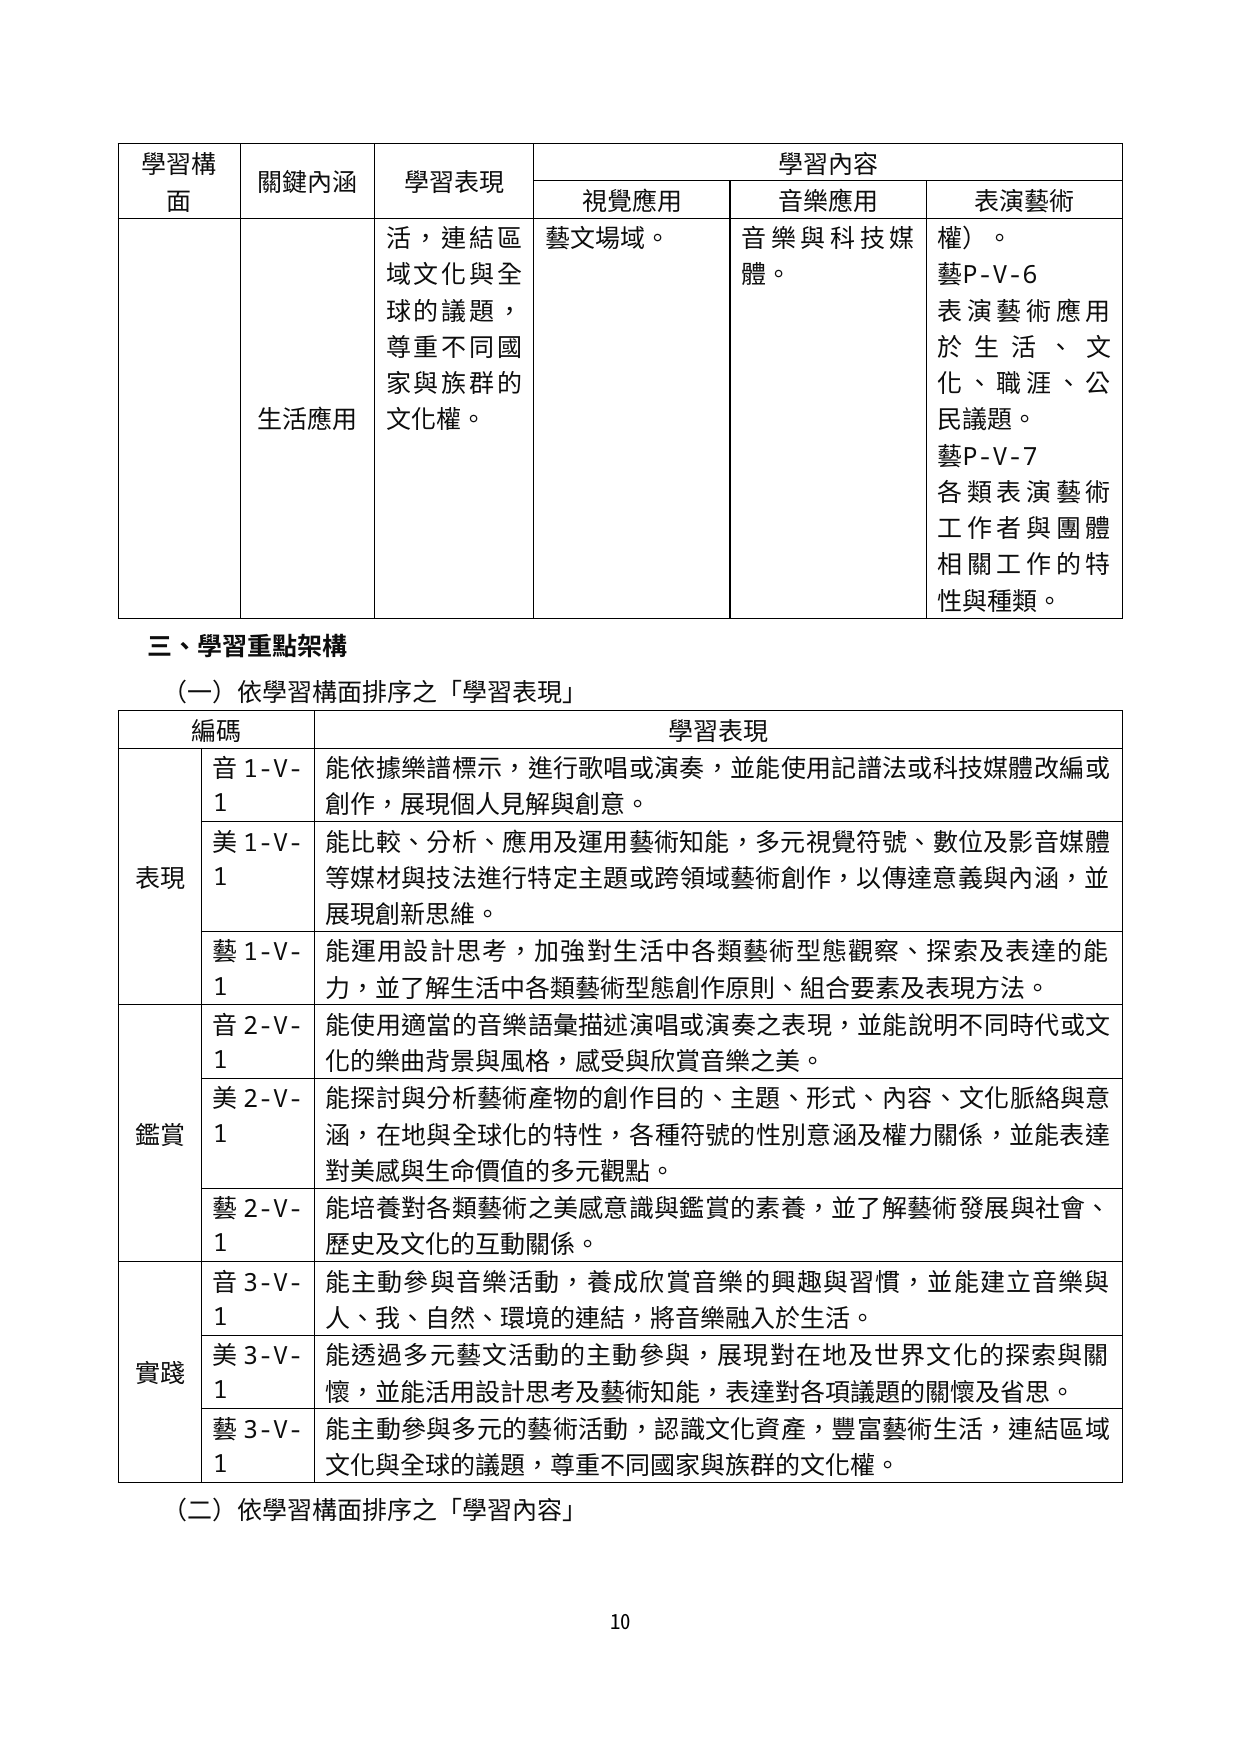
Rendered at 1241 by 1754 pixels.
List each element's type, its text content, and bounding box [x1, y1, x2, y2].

table_header 學習表現 [375, 144, 533, 218]
table_cell 美1-V-1 [202, 822, 314, 931]
table_header 學習內容 [534, 144, 1122, 180]
table_cell 能探討與分析藝術產物的創作目的、主題、形式、內容、文化脈絡與意涵，在地與全球化的特性，各種符號的性別意涵及權力關係，並能表達對美感與生命價值的多元觀點。 [315, 1079, 1122, 1188]
table_cell 藝文場域。 [534, 219, 729, 617]
table_cell 表演藝術 [927, 181, 1122, 218]
table_header 學習構面 [119, 144, 240, 218]
table_cell 能主動參與音樂活動，養成欣賞音樂的興趣與習慣，並能建立音樂與人、我、自然、環境的連結，將音樂融入於生活。 [315, 1262, 1122, 1335]
table_cell 音樂與科技媒體。 [731, 219, 926, 617]
table_header 學習表現 [315, 711, 1122, 747]
table_cell 權）。 藝P-V-6 表演藝術應用於生活、文化、職涯、公民議題。 藝P-V-7 各類表演藝術工作者與團體相關工作的特性與種類。 [927, 219, 1122, 617]
table_cell 美3-V-1 [202, 1336, 314, 1408]
table_cell 藝2-V-1 [202, 1189, 314, 1261]
table_cell 視覺應用 [534, 181, 729, 218]
table_cell 美2-V-1 [202, 1079, 314, 1188]
table_cell 能比較、分析、應用及運用藝術知能，多元視覺符號、數位及影音媒體等媒材與技法進行特定主題或跨領域藝術創作，以傳達意義與內涵，並展現創新思維。 [315, 822, 1122, 931]
table_cell 鑑賞 [119, 1005, 201, 1261]
table_cell 活，連結區域文化與全球的議題，尊重不同國家與族群的文化權。 [375, 219, 533, 617]
table_cell 生活應用 [241, 219, 374, 617]
table_cell 實踐 [119, 1262, 201, 1482]
table_cell 表現 [119, 749, 201, 1004]
text （一）依學習構面排序之「學習表現」 [163, 664, 1122, 710]
table_cell 能依據樂譜標示，進行歌唱或演奏，並能使用記譜法或科技媒體改編或創作，展現個人見解與創意。 [315, 749, 1122, 821]
table_cell 藝1-V-1 [202, 932, 314, 1004]
table_cell 能運用設計思考，加強對生活中各類藝術型態觀察、探索及表達的能力，並了解生活中各類藝術型態創作原則、組合要素及表現方法。 [315, 932, 1122, 1004]
table_cell 音2-V-1 [202, 1005, 314, 1078]
table_header 關鍵內涵 [241, 144, 374, 218]
table_cell 能透過多元藝文活動的主動參與，展現對在地及世界文化的探索與關懷，並能活用設計思考及藝術知能，表達對各項議題的關懷及省思。 [315, 1336, 1122, 1408]
table_cell [119, 219, 240, 617]
table_cell 能培養對各類藝術之美感意識與鑑賞的素養，並了解藝術發展與社會、歷史及文化的互動關係。 [315, 1189, 1122, 1261]
table_cell 音1-V-1 [202, 749, 314, 821]
table_cell 藝3-V-1 [202, 1409, 314, 1482]
table_cell 音樂應用 [731, 181, 926, 218]
table_cell 音3-V-1 [202, 1262, 314, 1335]
table_header 編碼 [119, 711, 314, 747]
text （二）依學習構面排序之「學習內容」 [163, 1483, 1122, 1529]
text 三、學習重點架構 [148, 619, 1122, 664]
table_cell 能使用適當的音樂語彙描述演唱或演奏之表現，並能說明不同時代或文化的樂曲背景與風格，感受與欣賞音樂之美。 [315, 1005, 1122, 1078]
table_cell 能主動參與多元的藝術活動，認識文化資產，豐富藝術生活，連結區域文化與全球的議題，尊重不同國家與族群的文化權。 [315, 1409, 1122, 1482]
